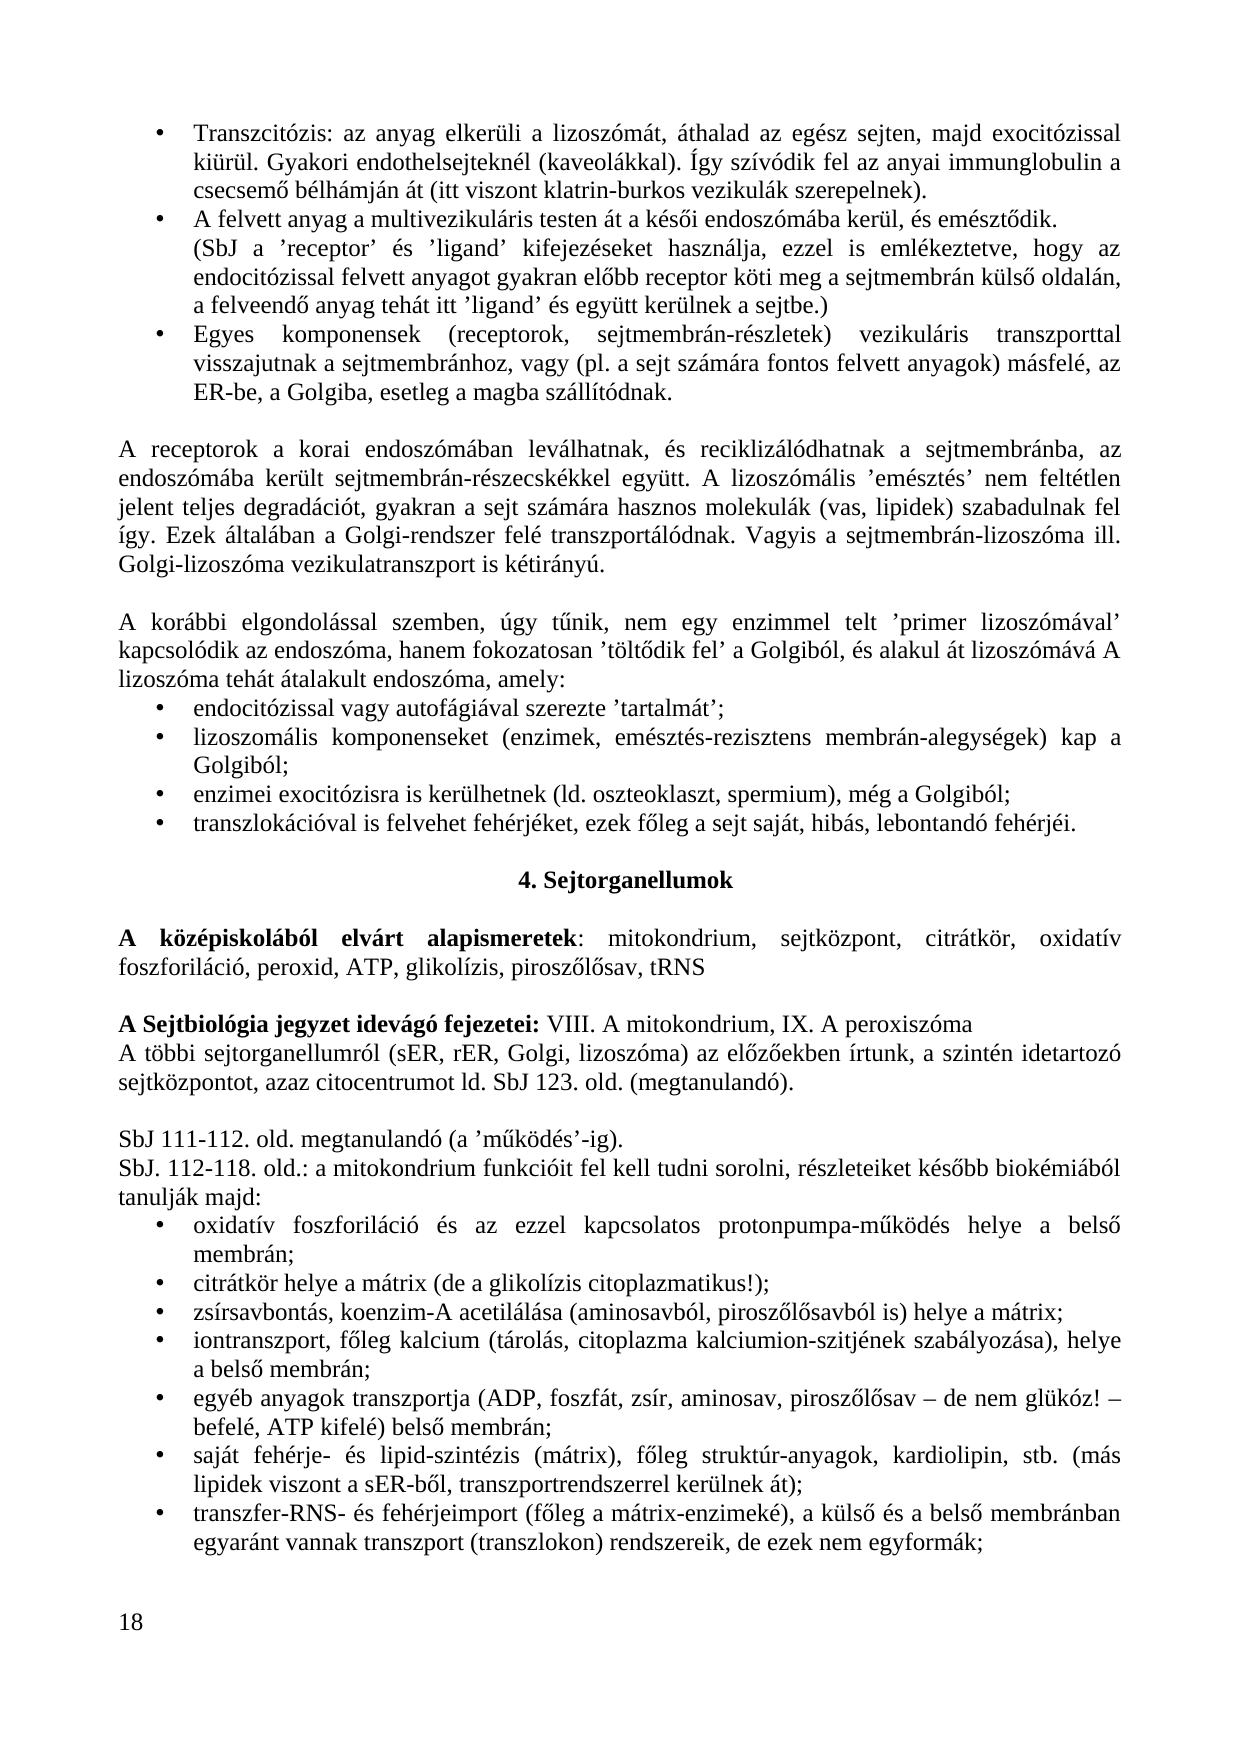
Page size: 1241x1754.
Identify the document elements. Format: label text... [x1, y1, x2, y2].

text A többi sejtorganellumról (sER, rER, Golgi, lizoszóma) az előzőekben írtunk, a szintén idetartozó sejtközpontot, azaz citocentrumot ld. SbJ 123. old. (megtanulandó). [118, 1038, 1122, 1096]
list 4. Sejtorganellumok [118, 866, 1133, 894]
list Transzcitózis: az anyag elkerüli a lizoszómát, áthalad az egész sejten, majd exocitózissal kiürül. Gyakori endothelsejteknél (kaveolákkal). Így szívódik fel az anyai immunglobulin a csecsemő bélhámján át (itt viszont klatrin-burkos vezikulák szerepelnek). [156, 118, 1122, 204]
list lizoszomális komponenseket (enzimek, emésztés-rezisztens membrán-alegységek) kap a Golgiból; [156, 722, 1122, 779]
text A középiskolából elvárt alapismeretek: mitokondrium, sejtközpont, citrátkör, oxidatív foszforiláció, peroxid, ATP, glikolízis, piroszőlősav, tRNS [118, 923, 1122, 981]
text SbJ 111-112. old. megtanulandó (a ’működés’-ig). [118, 1124, 1122, 1153]
list egyéb anyagok transzportja (ADP, foszfát, zsír, aminosav, piroszőlősav – de nem glükóz! – befelé, ATP kifelé) belső membrán; [156, 1383, 1122, 1441]
list citrátkör helye a mátrix (de a glikolízis citoplazmatikus!); [156, 1268, 1122, 1297]
list Egyes komponensek (receptorok, sejtmembrán-részletek) vezikuláris transzporttal visszajutnak a sejtmembránhoz, vagy (pl. a sejt számára fontos felvett anyagok) másfelé, az ER-be, a Golgiba, esetleg a magba szállítódnak. [156, 319, 1122, 406]
list oxidatív foszforiláció és az ezzel kapcsolatos protonpumpa-működés helye a belső membrán; [156, 1211, 1122, 1268]
list endocitózissal vagy autofágiával szerezte ’tartalmát’; [156, 693, 1122, 722]
list enzimei exocitózisra is kerülhetnek (ld. oszteoklaszt, spermium), még a Golgiból; [156, 779, 1122, 808]
text A receptorok a korai endoszómában leválhatnak, és reciklizálódhatnak a sejtmembránba, az endoszómába került sejtmembrán-részecskékkel együtt. A lizoszómális ’emésztés’ nem feltétlen jelent teljes degradációt, gyakran a sejt számára hasznos molekulák (vas, lipidek) szabadulnak fel így. Ezek általában a Golgi-rendszer felé transzportálódnak. Vagyis a sejtmembrán-lizoszóma ill. Golgi-lizoszóma vezikulatranszport is kétirányú. [118, 434, 1122, 578]
list saját fehérje- és lipid-szintézis (mátrix), főleg struktúr-anyagok, kardiolipin, stb. (más lipidek viszont a sER-ből, transzportrendszerrel kerülnek át); [156, 1441, 1122, 1498]
list transzlokációval is felvehet fehérjéket, ezek főleg a sejt saját, hibás, lebontandó fehérjéi. [156, 808, 1122, 837]
text A korábbi elgondolással szemben, úgy tűnik, nem egy enzimmel telt ’primer lizoszómával’ kapcsolódik az endoszóma, hanem fokozatosan ’töltődik fel’ a Golgiból, és alakul át lizoszómává A lizoszóma tehát átalakult endoszóma, amely: [118, 607, 1122, 693]
list A felvett anyag a multivezikuláris testen át a késői endoszómába kerül, és emésztődik. [156, 204, 1122, 233]
text SbJ. 112-118. old.: a mitokondrium funkcióit fel kell tudni sorolni, részleteiket később biokémiából tanulják majd: [118, 1153, 1122, 1211]
list iontranszport, főleg kalcium (tárolás, citoplazma kalciumion-szitjének szabályozása), helye a belső membrán; [156, 1326, 1122, 1383]
list transzfer-RNS- és fehérjeimport (főleg a mátrix-enzimeké), a külső és a belső membránban egyaránt vannak transzport (transzlokon) rendszereik, de ezek nem egyformák; [156, 1498, 1122, 1556]
list zsírsavbontás, koenzim-A acetilálása (aminosavból, piroszőlősavból is) helye a mátrix; [156, 1297, 1122, 1326]
text A Sejtbiológia jegyzet idevágó fejezetei: VIII. A mitokondrium, IX. A peroxiszóma [118, 1009, 1122, 1038]
list (SbJ a ’receptor’ és ’ligand’ kifejezéseket használja, ezzel is emlékeztetve, hogy az endocitózissal felvett anyagot gyakran előbb receptor köti meg a sejtmembrán külső oldalán, a felveendő anyag tehát itt ’ligand’ és együtt kerülnek a sejtbe.) [156, 233, 1122, 319]
